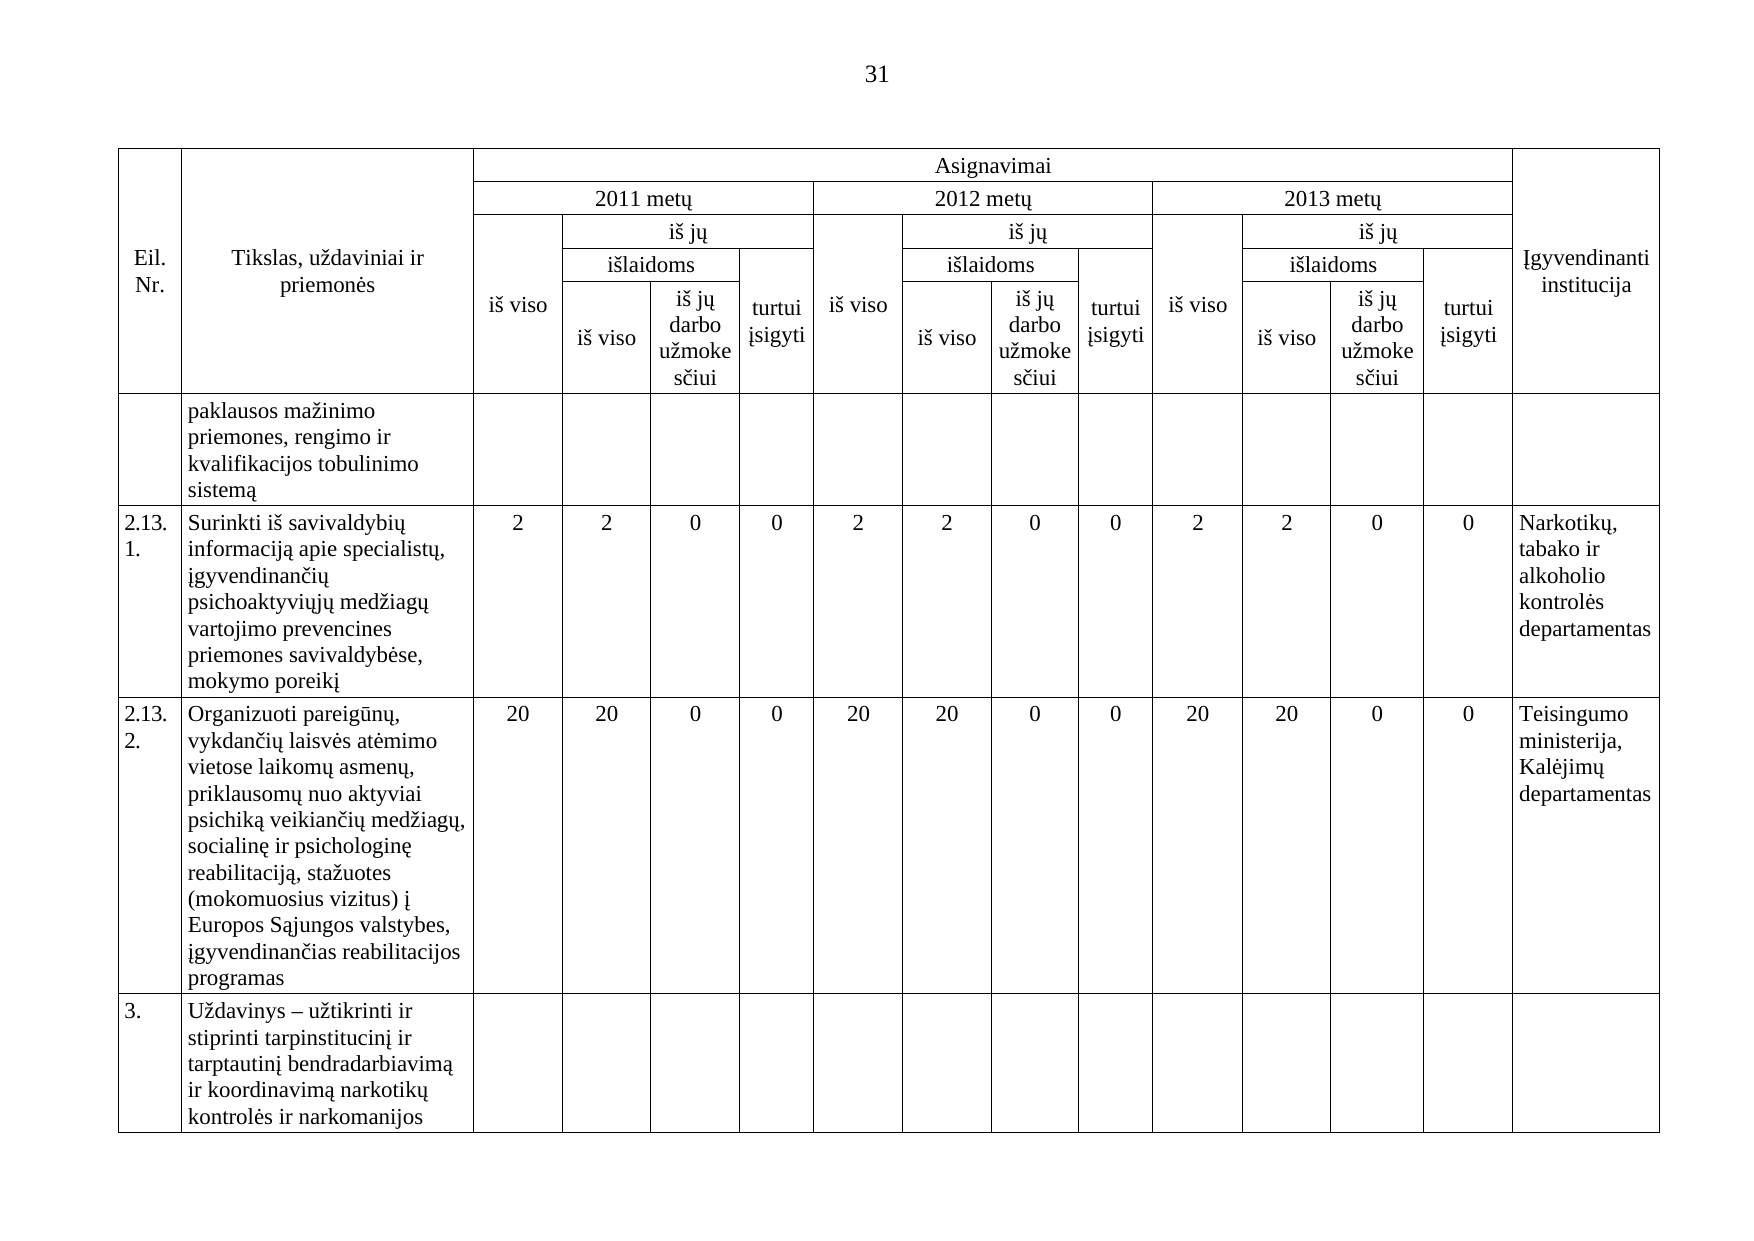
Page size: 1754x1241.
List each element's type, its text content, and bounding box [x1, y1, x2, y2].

table_cell išlaidoms [1243, 249, 1423, 281]
table_cell iš viso [1243, 282, 1330, 393]
table_cell 0 [992, 698, 1078, 993]
table_cell [651, 394, 739, 505]
table_cell 2 [1243, 506, 1330, 697]
table_cell 20 [563, 698, 650, 993]
table_cell [1331, 394, 1423, 505]
table_header Tikslas, uždaviniai ir priemonės [182, 149, 473, 393]
table_cell [1079, 394, 1152, 505]
table_cell [474, 994, 562, 1132]
table_cell 2013 metų [1153, 182, 1512, 214]
table_cell iš jų [1243, 215, 1512, 247]
table_cell [1424, 994, 1512, 1132]
table_cell 2 [1153, 506, 1242, 697]
table_cell [1153, 994, 1242, 1132]
table_cell iš viso [563, 282, 650, 393]
table_cell 2012 metų [814, 182, 1152, 214]
table_cell [1243, 994, 1330, 1132]
table_header Įgyvendinanti institucija [1513, 149, 1659, 393]
table_cell 20 [1153, 698, 1242, 993]
table_cell [1424, 394, 1512, 505]
table_cell 0 [992, 506, 1078, 697]
table_cell turtui įsigyti [1424, 249, 1512, 393]
table_cell 2.13.1. [119, 506, 181, 697]
table_cell [1079, 994, 1152, 1132]
table_cell iš jų [563, 215, 813, 247]
table_cell 3. [119, 994, 181, 1132]
table_cell [1331, 994, 1423, 1132]
table_cell [903, 994, 991, 1132]
table_header Asignavimai [474, 149, 1512, 181]
table_cell 0 [740, 698, 813, 993]
table_cell 0 [1424, 698, 1512, 993]
table_cell iš jų [903, 215, 1152, 247]
table_cell iš viso [903, 282, 991, 393]
table_cell iš jų darbo užmokesčiui [992, 282, 1078, 393]
table_cell 0 [1424, 506, 1512, 697]
table_cell turtui įsigyti [1079, 249, 1152, 393]
table_cell 0 [1079, 698, 1152, 993]
table_cell [814, 994, 902, 1132]
table_cell 20 [814, 698, 902, 993]
table_cell turtui įsigyti [740, 249, 813, 393]
table_cell 2 [903, 506, 991, 697]
table_cell 20 [1243, 698, 1330, 993]
table_cell 0 [1331, 506, 1423, 697]
table_cell 2011 metų [474, 182, 813, 214]
table_cell iš viso [1153, 215, 1242, 393]
table_cell [1153, 394, 1242, 505]
table_cell išlaidoms [903, 249, 1078, 281]
table_cell [1513, 394, 1659, 505]
table_cell Teisingumo ministerija, Kalėjimų departamentas [1513, 698, 1659, 993]
table_cell [1243, 394, 1330, 505]
table_cell [474, 394, 562, 505]
table_cell iš viso [474, 215, 562, 393]
table_cell iš jų darbo užmokesčiui [651, 282, 739, 393]
table_cell 0 [1331, 698, 1423, 993]
table_cell [563, 994, 650, 1132]
table_cell [651, 994, 739, 1132]
table_cell 0 [1079, 506, 1152, 697]
table_cell 2.13.2. [119, 698, 181, 993]
table_cell [740, 994, 813, 1132]
table_cell [1513, 994, 1659, 1132]
table_header Eil. Nr. [119, 149, 181, 393]
table_cell iš jų darbo užmokesčiui [1331, 282, 1423, 393]
table_cell 0 [740, 506, 813, 697]
table_cell 0 [651, 698, 739, 993]
table_cell Uždavinys – užtikrinti ir stiprinti tarpinstitucinį ir tarptautinį bendradarbiavimą ir koordinavimą narkotikų kontrolės ir narkomanijos [182, 994, 473, 1132]
table_cell iš viso [814, 215, 902, 393]
table_cell [563, 394, 650, 505]
table_cell [992, 994, 1078, 1132]
table_cell [992, 394, 1078, 505]
table_cell [903, 394, 991, 505]
table_cell 20 [903, 698, 991, 993]
table_cell Narkotikų, tabako ir alkoholio kontrolės departamentas [1513, 506, 1659, 697]
table_cell [740, 394, 813, 505]
table_cell 20 [474, 698, 562, 993]
table_cell Surinkti iš savivaldybių informaciją apie specialistų, įgyvendinančių psichoaktyviųjų medžiagų vartojimo prevencines priemones savivaldybėse, mokymo poreikį [182, 506, 473, 697]
table_cell paklausos mažinimo priemones, rengimo ir kvalifikacijos tobulinimo sistemą [182, 394, 473, 505]
table_cell 2 [814, 506, 902, 697]
table_cell Organizuoti pareigūnų, vykdančių laisvės atėmimo vietose laikomų asmenų, priklausomų nuo aktyviai psichiką veikiančių medžiagų, socialinę ir psichologinę reabilitaciją, stažuotes (mokomuosius vizitus) į Europos Sąjungos valstybes, įgyvendinančias reabilitacijos programas [182, 698, 473, 993]
table_cell 0 [651, 506, 739, 697]
table_cell 2 [563, 506, 650, 697]
table_cell [119, 394, 181, 505]
table_cell 2 [474, 506, 562, 697]
table_cell [814, 394, 902, 505]
table_cell išlaidoms [563, 249, 739, 281]
